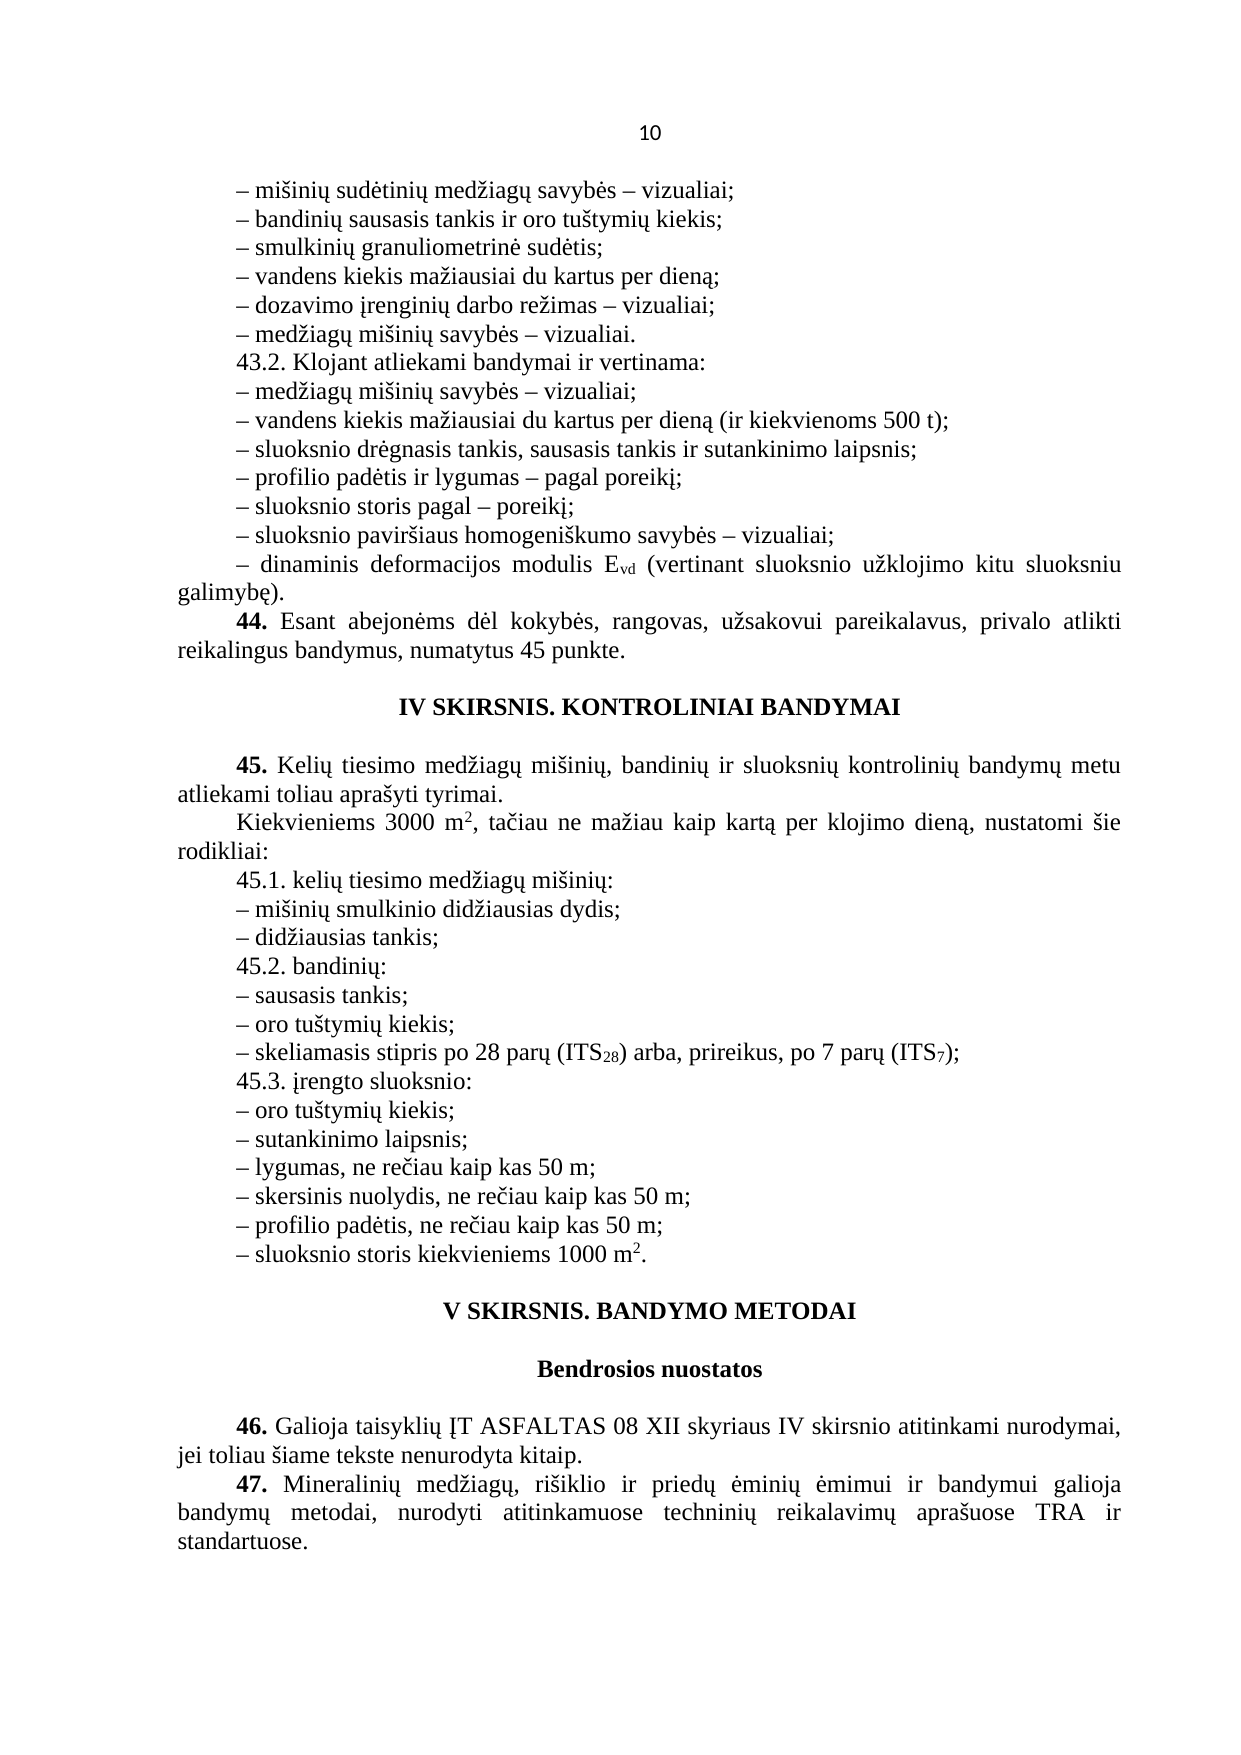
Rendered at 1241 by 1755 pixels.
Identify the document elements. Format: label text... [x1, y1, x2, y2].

text – medžiagų mišinių savybės – vizualiai; [177, 376, 1122, 405]
text – sausasis tankis; [177, 980, 1122, 1009]
text – profilio padėtis, ne rečiau kaip kas 50 m; [177, 1210, 1122, 1239]
text 45.1. kelių tiesimo medžiagų mišinių: [177, 865, 1122, 894]
text – sluoksnio drėgnasis tankis, sausasis tankis ir sutankinimo laipsnis; [177, 434, 1122, 462]
text – lygumas, ne rečiau kaip kas 50 m; [177, 1152, 1122, 1181]
text 44. Esant abejonėms dėl kokybės, rangovas, užsakovui pareikalavus, privalo atlikti reikalingus bandymus, numatytus 45 punkte. [177, 606, 1122, 664]
text – dinaminis deformacijos modulis Evd (vertinant sluoksnio užklojimo kitu sluoksniu galimybę). [177, 549, 1122, 606]
text – mišinių sudėtinių medžiagų savybės – vizualiai; [177, 175, 1122, 204]
text – didžiausias tankis; [177, 922, 1122, 951]
text 45. Kelių tiesimo medžiagų mišinių, bandinių ir sluoksnių kontrolinių bandymų metu atliekami toliau aprašyti tyrimai. [177, 750, 1122, 807]
text 43.2. Klojant atliekami bandymai ir vertinama: [177, 347, 1122, 376]
text – medžiagų mišinių savybės – vizualiai. [177, 319, 1122, 347]
text – bandinių sausasis tankis ir oro tuštymių kiekis; [177, 204, 1122, 232]
text V SKIRSNIS. BANDYMO METODAI [177, 1296, 1122, 1325]
text IV SKIRSNIS. KONTROLINIAI BANDYMAI [177, 692, 1122, 721]
text – dozavimo įrenginių darbo režimas – vizualiai; [177, 290, 1122, 319]
text – sutankinimo laipsnis; [177, 1124, 1122, 1152]
text – profilio padėtis ir lygumas – pagal poreikį; [177, 462, 1122, 491]
text – sluoksnio storis pagal – poreikį; [177, 491, 1122, 520]
text – skersinis nuolydis, ne rečiau kaip kas 50 m; [177, 1181, 1122, 1210]
text Bendrosios nuostatos [177, 1354, 1122, 1382]
text – sluoksnio storis kiekvieniems 1000 m2. [177, 1239, 1122, 1267]
text 45.3. įrengto sluoksnio: [177, 1066, 1122, 1095]
text – oro tuštymių kiekis; [177, 1095, 1122, 1124]
text – vandens kiekis mažiausiai du kartus per dieną; [177, 261, 1122, 290]
text – oro tuštymių kiekis; [177, 1009, 1122, 1037]
text – smulkinių granuliometrinė sudėtis; [177, 232, 1122, 261]
text – skeliamasis stipris po 28 parų (ITS28) arba, prireikus, po 7 parų (ITS7); [177, 1037, 1122, 1066]
text – sluoksnio paviršiaus homogeniškumo savybės – vizualiai; [177, 520, 1122, 549]
text 46. Galioja taisyklių ĮT ASFALTAS 08 XII skyriaus IV skirsnio atitinkami nurodymai, jei toliau šiame tekste nenurodyta kitaip. [177, 1411, 1122, 1469]
text 45.2. bandinių: [177, 951, 1122, 980]
text – mišinių smulkinio didžiausias dydis; [177, 894, 1122, 922]
text – vandens kiekis mažiausiai du kartus per dieną (ir kiekvienoms 500 t); [177, 405, 1122, 434]
text 47. Mineralinių medžiagų, rišiklio ir priedų ėminių ėmimui ir bandymui galioja bandymų metodai, nurodyti atitinkamuose techninių reikalavimų aprašuose TRA ir standartuose. [177, 1469, 1122, 1555]
text Kiekvieniems 3000 m2, tačiau ne mažiau kaip kartą per klojimo dieną, nustatomi šie rodikliai: [177, 807, 1122, 865]
